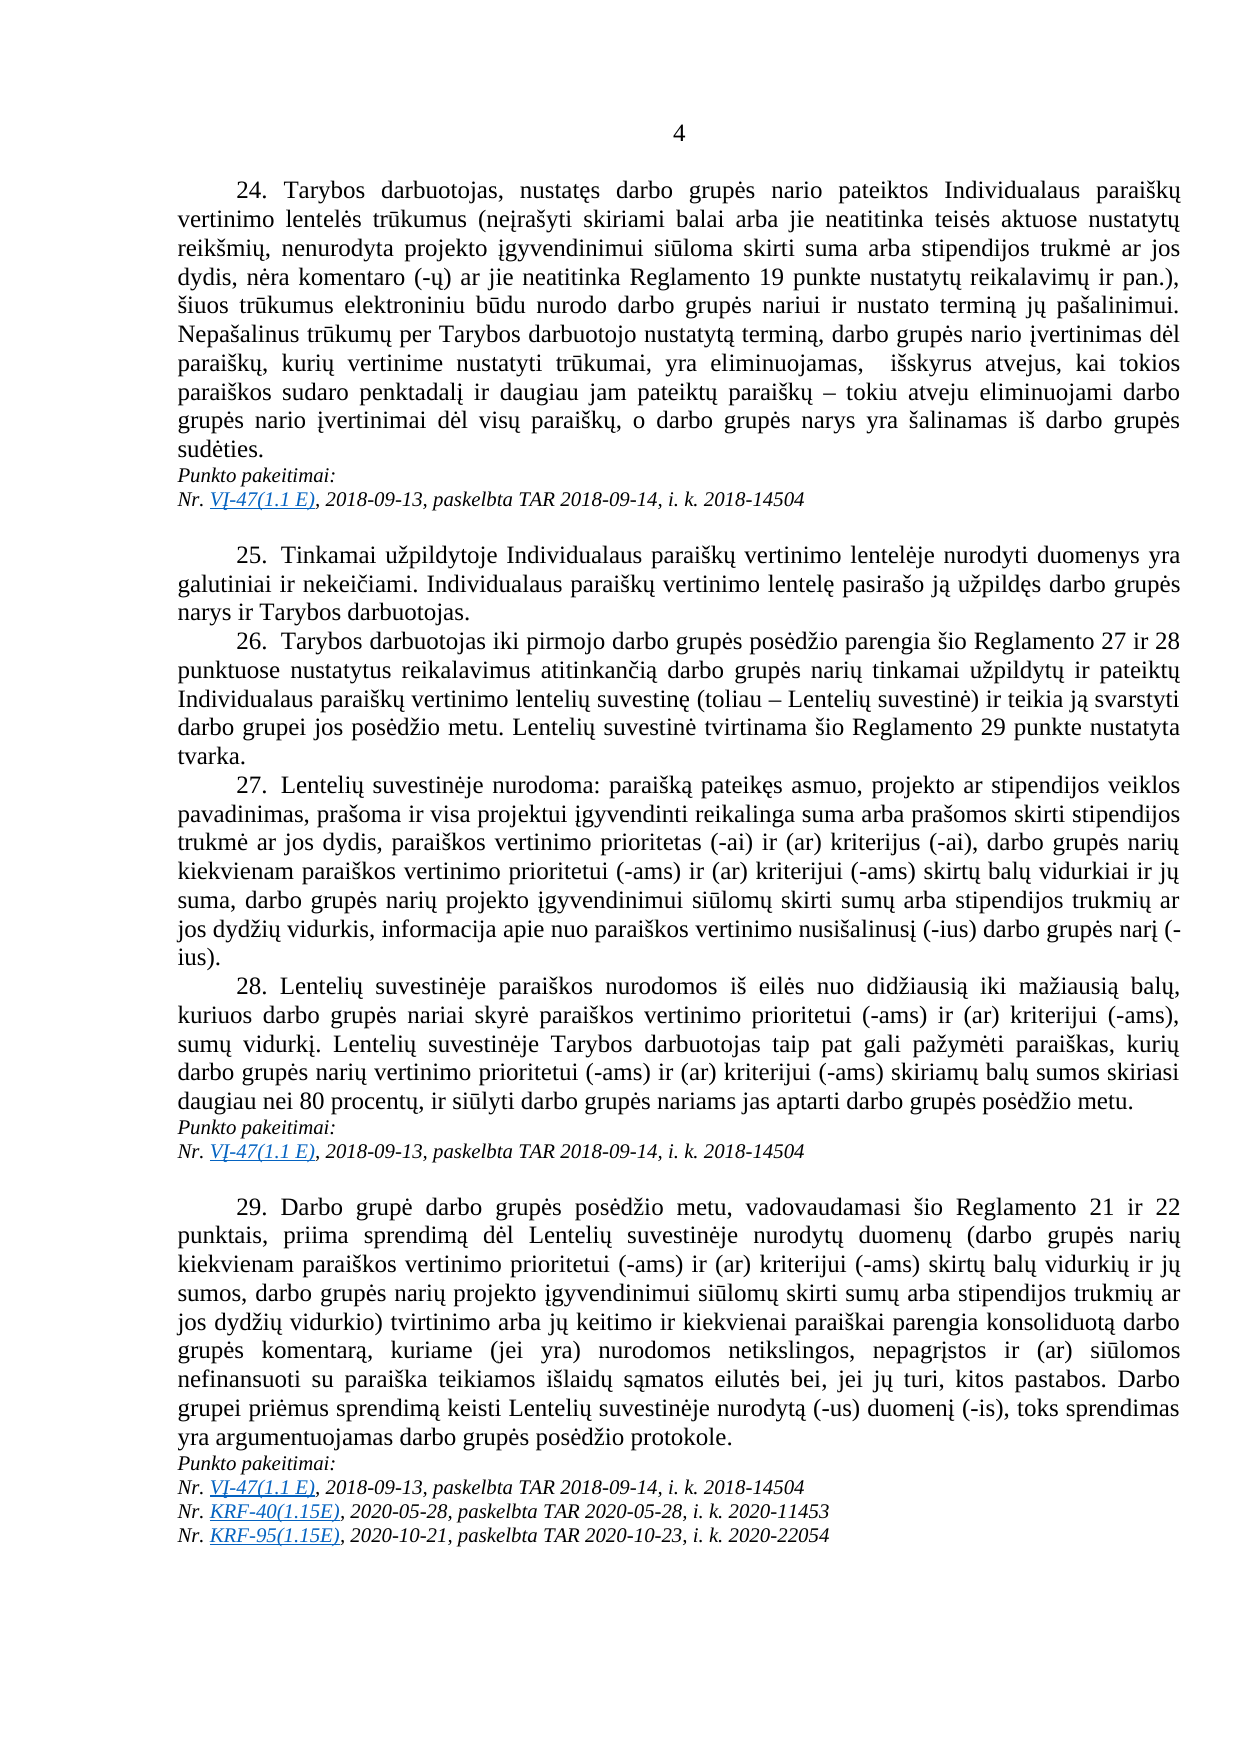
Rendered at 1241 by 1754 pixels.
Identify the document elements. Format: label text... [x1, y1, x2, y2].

text Punkto pakeitimai: [177, 1451, 1181, 1475]
text Nr. KRF-95(1.15E), 2020-10-21, paskelbta TAR 2020-10-23, i. k. 2020-22054 [177, 1523, 1181, 1547]
text 25. Tinkamai užpildytoje Individualaus paraiškų vertinimo lentelėje nurodyti duomenys yra galutiniai ir nekeičiami. Individualaus paraiškų vertinimo lentelę pasirašo ją užpildęs darbo grupės narys ir Tarybos darbuotojas. [177, 540, 1181, 626]
text 26. Tarybos darbuotojas iki pirmojo darbo grupės posėdžio parengia šio Reglamento 27 ir 28 punktuose nustatytus reikalavimus atitinkančią darbo grupės narių tinkamai užpildytų ir pateiktų Individualaus paraiškų vertinimo lentelių suvestinę (toliau – Lentelių suvestinė) ir teikia ją svarstyti darbo grupei jos posėdžio metu. Lentelių suvestinė tvirtinama šio Reglamento 29 punkte nustatyta tvarka. [177, 626, 1181, 770]
text Punkto pakeitimai: [177, 1115, 1181, 1139]
text Nr. VĮ-47(1.1 E), 2018-09-13, paskelbta TAR 2018-09-14, i. k. 2018-14504 [177, 487, 1181, 511]
text Nr. KRF-40(1.15E), 2020-05-28, paskelbta TAR 2020-05-28, i. k. 2020-11453 [177, 1499, 1181, 1523]
text 24. Tarybos darbuotojas, nustatęs darbo grupės nario pateiktos Individualaus paraiškų vertinimo lentelės trūkumus (neįrašyti skiriami balai arba jie neatitinka teisės aktuose nustatytų reikšmių, nenurodyta projekto įgyvendinimui siūloma skirti suma arba stipendijos trukmė ar jos dydis, nėra komentaro (-ų) ar jie neatitinka Reglamento 19 punkte nustatytų reikalavimų ir pan.), šiuos trūkumus elektroniniu būdu nurodo darbo grupės nariui ir nustato terminą jų pašalinimui. Nepašalinus trūkumų per Tarybos darbuotojo nustatytą terminą, darbo grupės nario įvertinimas dėl paraiškų, kurių vertinime nustatyti trūkumai, yra eliminuojamas, išskyrus atvejus, kai tokios paraiškos sudaro penktadalį ir daugiau jam pateiktų paraiškų – tokiu atveju eliminuojami darbo grupės nario įvertinimai dėl visų paraiškų, o darbo grupės narys yra šalinamas iš darbo grupės sudėties. [177, 176, 1181, 463]
text 27. Lentelių suvestinėje nurodoma: paraišką pateikęs asmuo, projekto ar stipendijos veiklos pavadinimas, prašoma ir visa projektui įgyvendinti reikalinga suma arba prašomos skirti stipendijos trukmė ar jos dydis, paraiškos vertinimo prioritetas (-ai) ir (ar) kriterijus (-ai), darbo grupės narių kiekvienam paraiškos vertinimo prioritetui (-ams) ir (ar) kriterijui (-ams) skirtų balų vidurkiai ir jų suma, darbo grupės narių projekto įgyvendinimui siūlomų skirti sumų arba stipendijos trukmių ar jos dydžių vidurkis, informacija apie nuo paraiškos vertinimo nusišalinusį (-ius) darbo grupės narį (-ius). [177, 770, 1181, 971]
text Punkto pakeitimai: [177, 463, 1181, 487]
text 29. Darbo grupė darbo grupės posėdžio metu, vadovaudamasi šio Reglamento 21 ir 22 punktais, priima sprendimą dėl Lentelių suvestinėje nurodytų duomenų (darbo grupės narių kiekvienam paraiškos vertinimo prioritetui (-ams) ir (ar) kriterijui (-ams) skirtų balų vidurkių ir jų sumos, darbo grupės narių projekto įgyvendinimui siūlomų skirti sumų arba stipendijos trukmių ar jos dydžių vidurkio) tvirtinimo arba jų keitimo ir kiekvienai paraiškai parengia konsoliduotą darbo grupės komentarą, kuriame (jei yra) nurodomos netikslingos, nepagrįstos ir (ar) siūlomos nefinansuoti su paraiška teikiamos išlaidų sąmatos eilutės bei, jei jų turi, kitos pastabos. Darbo grupei priėmus sprendimą keisti Lentelių suvestinėje nurodytą (-us) duomenį (-is), toks sprendimas yra argumentuojamas darbo grupės posėdžio protokole. [177, 1192, 1181, 1451]
text 28. Lentelių suvestinėje paraiškos nurodomos iš eilės nuo didžiausią iki mažiausią balų, kuriuos darbo grupės nariai skyrė paraiškos vertinimo prioritetui (-ams) ir (ar) kriterijui (-ams), sumų vidurkį. Lentelių suvestinėje Tarybos darbuotojas taip pat gali pažymėti paraiškas, kurių darbo grupės narių vertinimo prioritetui (-ams) ir (ar) kriterijui (-ams) skiriamų balų sumos skiriasi daugiau nei 80 procentų, ir siūlyti darbo grupės nariams jas aptarti darbo grupės posėdžio metu. [177, 971, 1181, 1115]
text Nr. VĮ-47(1.1 E), 2018-09-13, paskelbta TAR 2018-09-14, i. k. 2018-14504 [177, 1139, 1181, 1163]
text Nr. VĮ-47(1.1 E), 2018-09-13, paskelbta TAR 2018-09-14, i. k. 2018-14504 [177, 1475, 1181, 1499]
